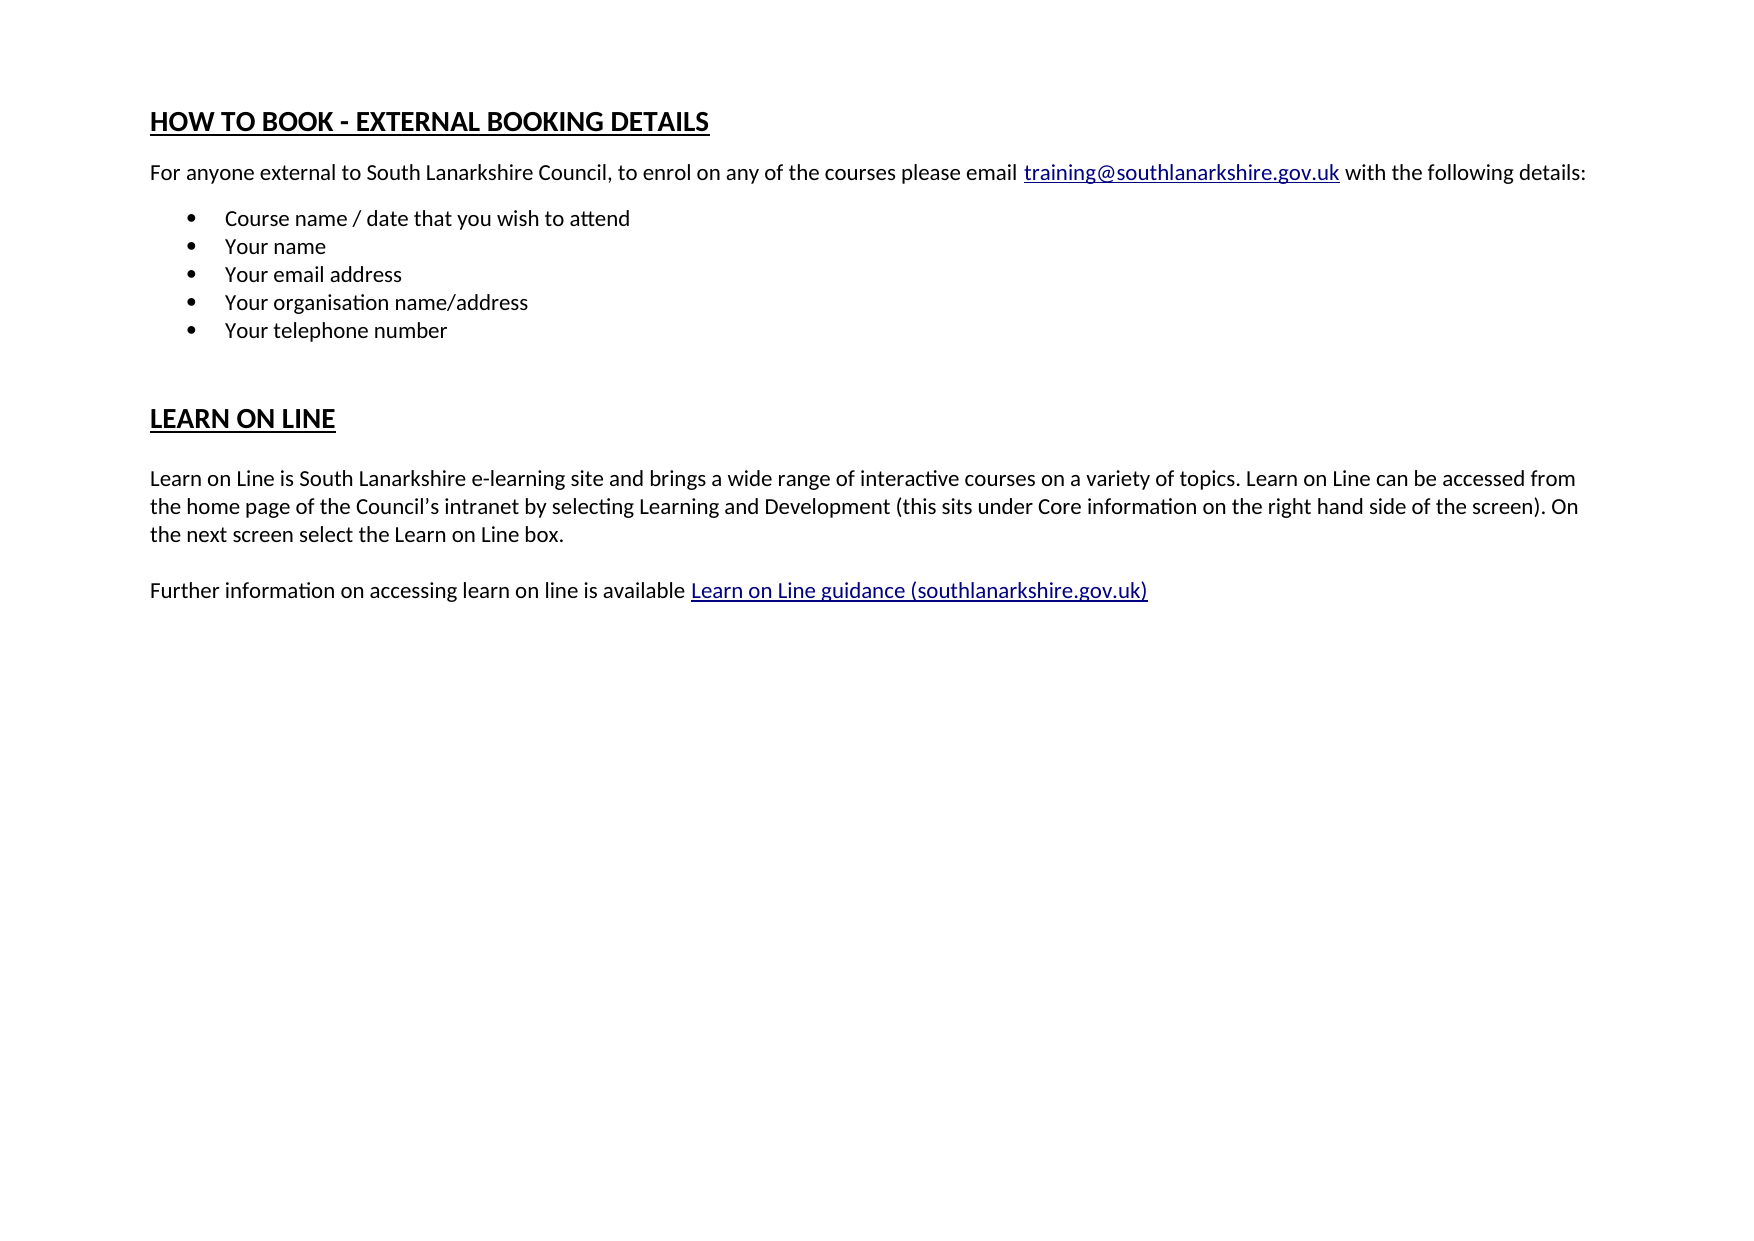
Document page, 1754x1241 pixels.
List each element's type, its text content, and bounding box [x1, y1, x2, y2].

text HOW TO BOOK - EXTERNAL BOOKING DETAILS [150, 103, 1604, 139]
list Your name [187, 232, 1604, 260]
list Learn on Line is South Lanarkshire e-learning site and brings a wide range of interactive courses on a variety of topics. Learn on Line can be accessed from the home page of the Council’s intranet by selecting Learning and Development (this sits under Core information on the right hand side of the screen). On the next screen select the Learn on Line box. [150, 464, 1604, 548]
list Your telephone number [187, 316, 1604, 344]
list Your organisation name/address [187, 288, 1604, 316]
list LEARN ON LINE [150, 400, 1604, 436]
list Course name / date that you wish to attend [187, 204, 1604, 232]
text For anyone external to South Lanarkshire Council, to enrol on any of the courses please email training@southlanarkshire.gov.uk with the following details: [150, 158, 1604, 186]
list Your email address [187, 260, 1604, 288]
list Further information on accessing learn on line is available Learn on Line guidance (southlanarkshire.gov.uk) [150, 576, 1604, 604]
